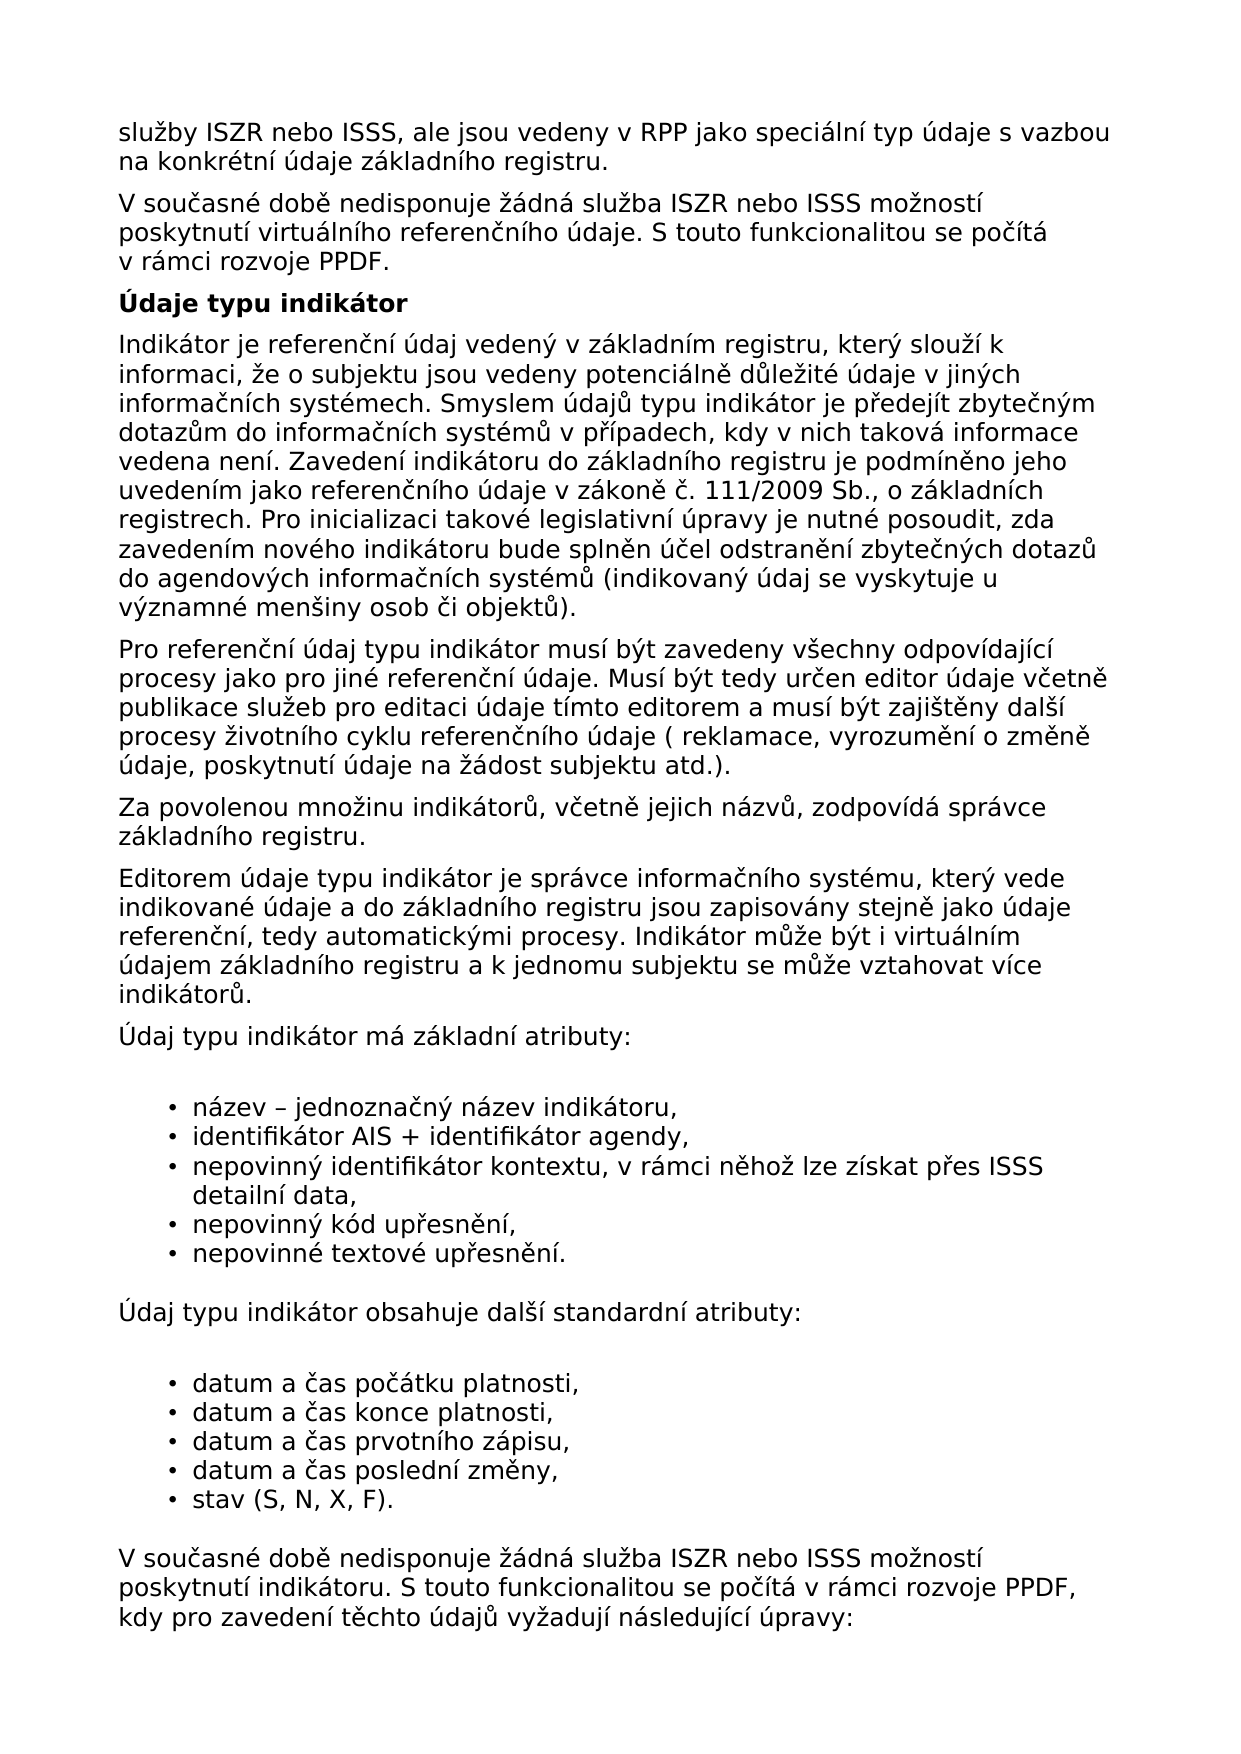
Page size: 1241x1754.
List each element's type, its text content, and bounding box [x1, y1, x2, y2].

text Editorem údaje typu indikátor je správce informačního systému, který vede indikované údaje a do základního registru jsou zapisovány stejně jako údaje referenční, tedy automatickými procesy. Indikátor může být i virtuálním údajem základního registru a k jednomu subjektu se může vztahovat více indikátorů. [118, 864, 1122, 1010]
text Údaj typu indikátor obsahuje další standardní atributy: [118, 1298, 1122, 1327]
text Údaj typu indikátor má základní atributy: [118, 1022, 1122, 1051]
list datum a čas prvotního zápisu, [177, 1427, 1122, 1457]
list název – jednoznačný název indikátoru, [177, 1093, 1122, 1123]
text služby ISZR nebo ISSS, ale jsou vedeny v RPP jako speciální typ údaje s vazbou na konkrétní údaje základního registru. [118, 118, 1122, 176]
list identifikátor AIS + identifikátor agendy, [177, 1123, 1122, 1152]
text Údaje typu indikátor [118, 289, 1122, 318]
list datum a čas konce platnosti, [177, 1398, 1122, 1427]
list nepovinné textové upřesnění. [177, 1239, 1122, 1268]
text Za povolenou množinu indikátorů, včetně jejich názvů, zodpovídá správce základního registru. [118, 793, 1122, 851]
text V současné době nedisponuje žádná služba ISZR nebo ISSS možností poskytnutí indikátoru. S touto funkcionalitou se počítá v rámci rozvoje PPDF, kdy pro zavedení těchto údajů vyžadují následující úpravy: [118, 1544, 1122, 1632]
list datum a čas počátku platnosti, [177, 1369, 1122, 1398]
list datum a čas poslední změny, [177, 1457, 1122, 1486]
text V současné době nedisponuje žádná služba ISZR nebo ISSS možností poskytnutí virtuálního referenčního údaje. S touto funkcionalitou se počítá v rámci rozvoje PPDF. [118, 189, 1122, 276]
text Pro referenční údaj typu indikátor musí být zavedeny všechny odpovídající procesy jako pro jiné referenční údaje. Musí být tedy určen editor údaje včetně publikace služeb pro editaci údaje tímto editorem a musí být zajištěny další procesy životního cyklu referenčního údaje ( reklamace, vyrozumění o změně údaje, poskytnutí údaje na žádost subjektu atd.). [118, 635, 1122, 781]
list nepovinný kód upřesnění, [177, 1210, 1122, 1239]
list stav (S, N, X, F). [177, 1486, 1122, 1515]
list nepovinný identifikátor kontextu, v rámci něhož lze získat přes ISSS detailní data, [177, 1152, 1122, 1210]
text Indikátor je referenční údaj vedený v základním registru, který slouží k informaci, že o subjektu jsou vedeny potenciálně důležité údaje v jiných informačních systémech. Smyslem údajů typu indikátor je předejít zbytečným dotazům do informačních systémů v případech, kdy v nich taková informace vedena není. Zavedení indikátoru do základního registru je podmíněno jeho uvedením jako referenčního údaje v zákoně č. 111/2009 Sb., o základních registrech. Pro inicializaci takové legislativní úpravy je nutné posoudit, zda zavedením nového indikátoru bude splněn účel odstranění zbytečných dotazů do agendových informačních systémů (indikovaný údaj se vyskytuje u významné menšiny osob či objektů). [118, 331, 1122, 622]
